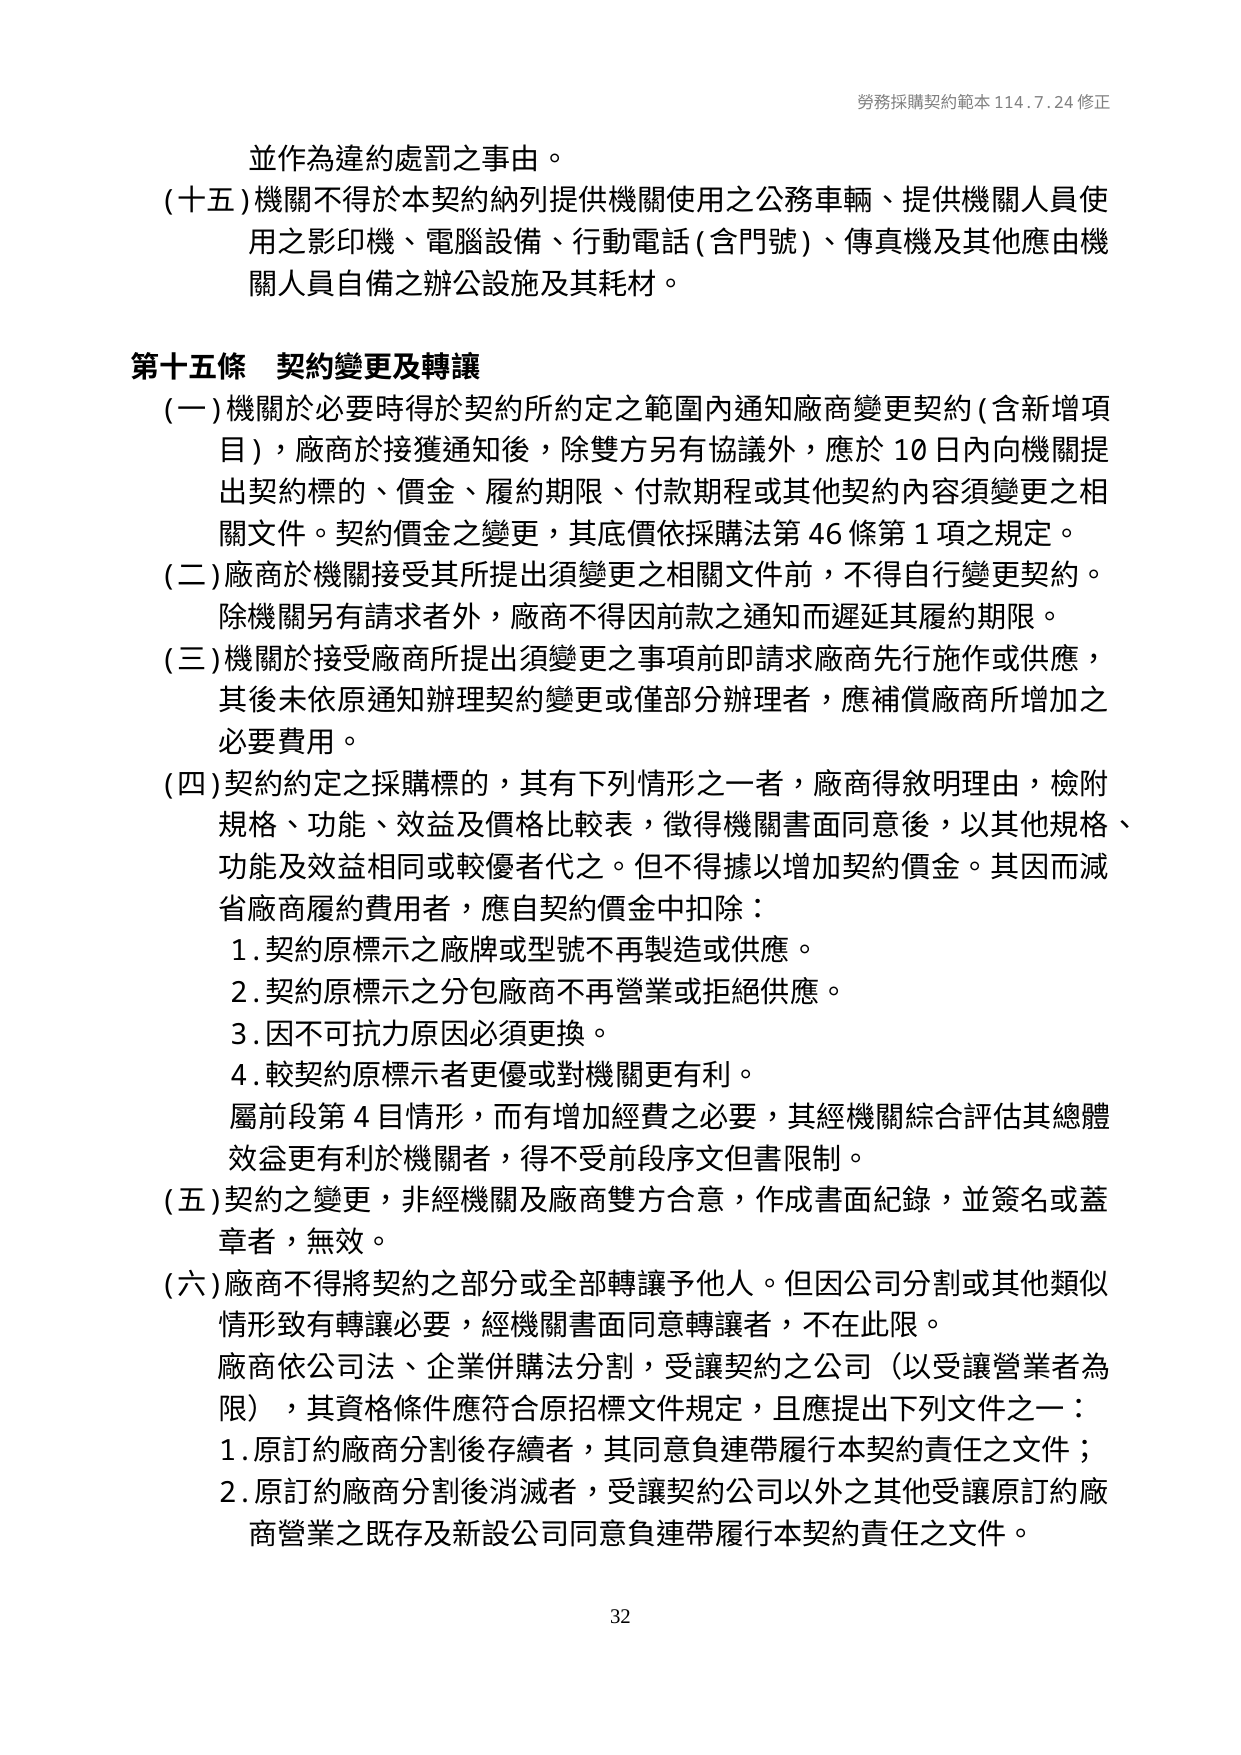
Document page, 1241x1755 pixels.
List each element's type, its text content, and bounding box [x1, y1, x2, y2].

text (三)機關於接受廠商所提出須變更之事項前即請求廠商先行施作或供應，其後未依原通知辦理契約變更或僅部分辦理者，應補償廠商所增加之必要費用。 [159, 636, 1110, 761]
text (十四)廠商不得指派機關首長之配偶及三親等以內血親、姻親，擔任機關及其所屬機關之派駐勞工，且不得指派機關各級單位主管及採購案件採購人員之配偶及三親等以內血親、姻親，擔任各該單位之派駐勞工。如有違反上開迴避進用規定情事，機關應通知廠商限期改正，並作為違約處罰之事由。 [159, 136, 1110, 177]
text 1.契約原標示之廠牌或型號不再製造或供應。 [230, 927, 1110, 969]
text 廠商依公司法、企業併購法分割，受讓契約之公司（以受讓營業者為限），其資格條件應符合原招標文件規定，且應提出下列文件之一： [217, 1344, 1110, 1427]
text 2.契約原標示之分包廠商不再營業或拒絕供應。 [230, 969, 1110, 1011]
text 3.因不可抗力原因必須更換。 [230, 1011, 1110, 1052]
text 第十五條 契約變更及轉讓 [130, 344, 1110, 386]
text 1.原訂約廠商分割後存續者，其同意負連帶履行本契約責任之文件； [218, 1427, 1110, 1469]
text (一)機關於必要時得於契約所約定之範圍內通知廠商變更契約(含新增項目)，廠商於接獲通知後，除雙方另有協議外，應於10日內向機關提出契約標的、價金、履約期限、付款期程或其他契約內容須變更之相關文件。契約價金之變更，其底價依採購法第46條第1項之規定。 [159, 386, 1110, 552]
text (五)契約之變更，非經機關及廠商雙方合意，作成書面紀錄，並簽名或蓋章者，無效。 [159, 1177, 1110, 1261]
text (六)廠商不得將契約之部分或全部轉讓予他人。但因公司分割或其他類似情形致有轉讓必要，經機關書面同意轉讓者，不在此限。 [159, 1261, 1110, 1344]
text 2.原訂約廠商分割後消滅者，受讓契約公司以外之其他受讓原訂約廠商營業之既存及新設公司同意負連帶履行本契約責任之文件。 [218, 1469, 1110, 1552]
text (十五)機關不得於本契約納列提供機關使用之公務車輛、提供機關人員使用之影印機、電腦設備、行動電話(含門號)、傳真機及其他應由機關人員自備之辦公設施及其耗材。 [159, 177, 1110, 302]
text (二)廠商於機關接受其所提出須變更之相關文件前，不得自行變更契約。除機關另有請求者外，廠商不得因前款之通知而遲延其履約期限。 [159, 552, 1110, 636]
text (四)契約約定之採購標的，其有下列情形之一者，廠商得敘明理由，檢附規格、功能、效益及價格比較表，徵得機關書面同意後，以其他規格、功能及效益相同或較優者代之。但不得據以增加契約價金。其因而減省廠商履約費用者，應自契約價金中扣除： [159, 761, 1110, 927]
text 4.較契約原標示者更優或對機關更有利。 [230, 1052, 1110, 1094]
text 屬前段第4目情形，而有增加經費之必要，其經機關綜合評估其總體效益更有利於機關者，得不受前段序文但書限制。 [229, 1094, 1110, 1177]
